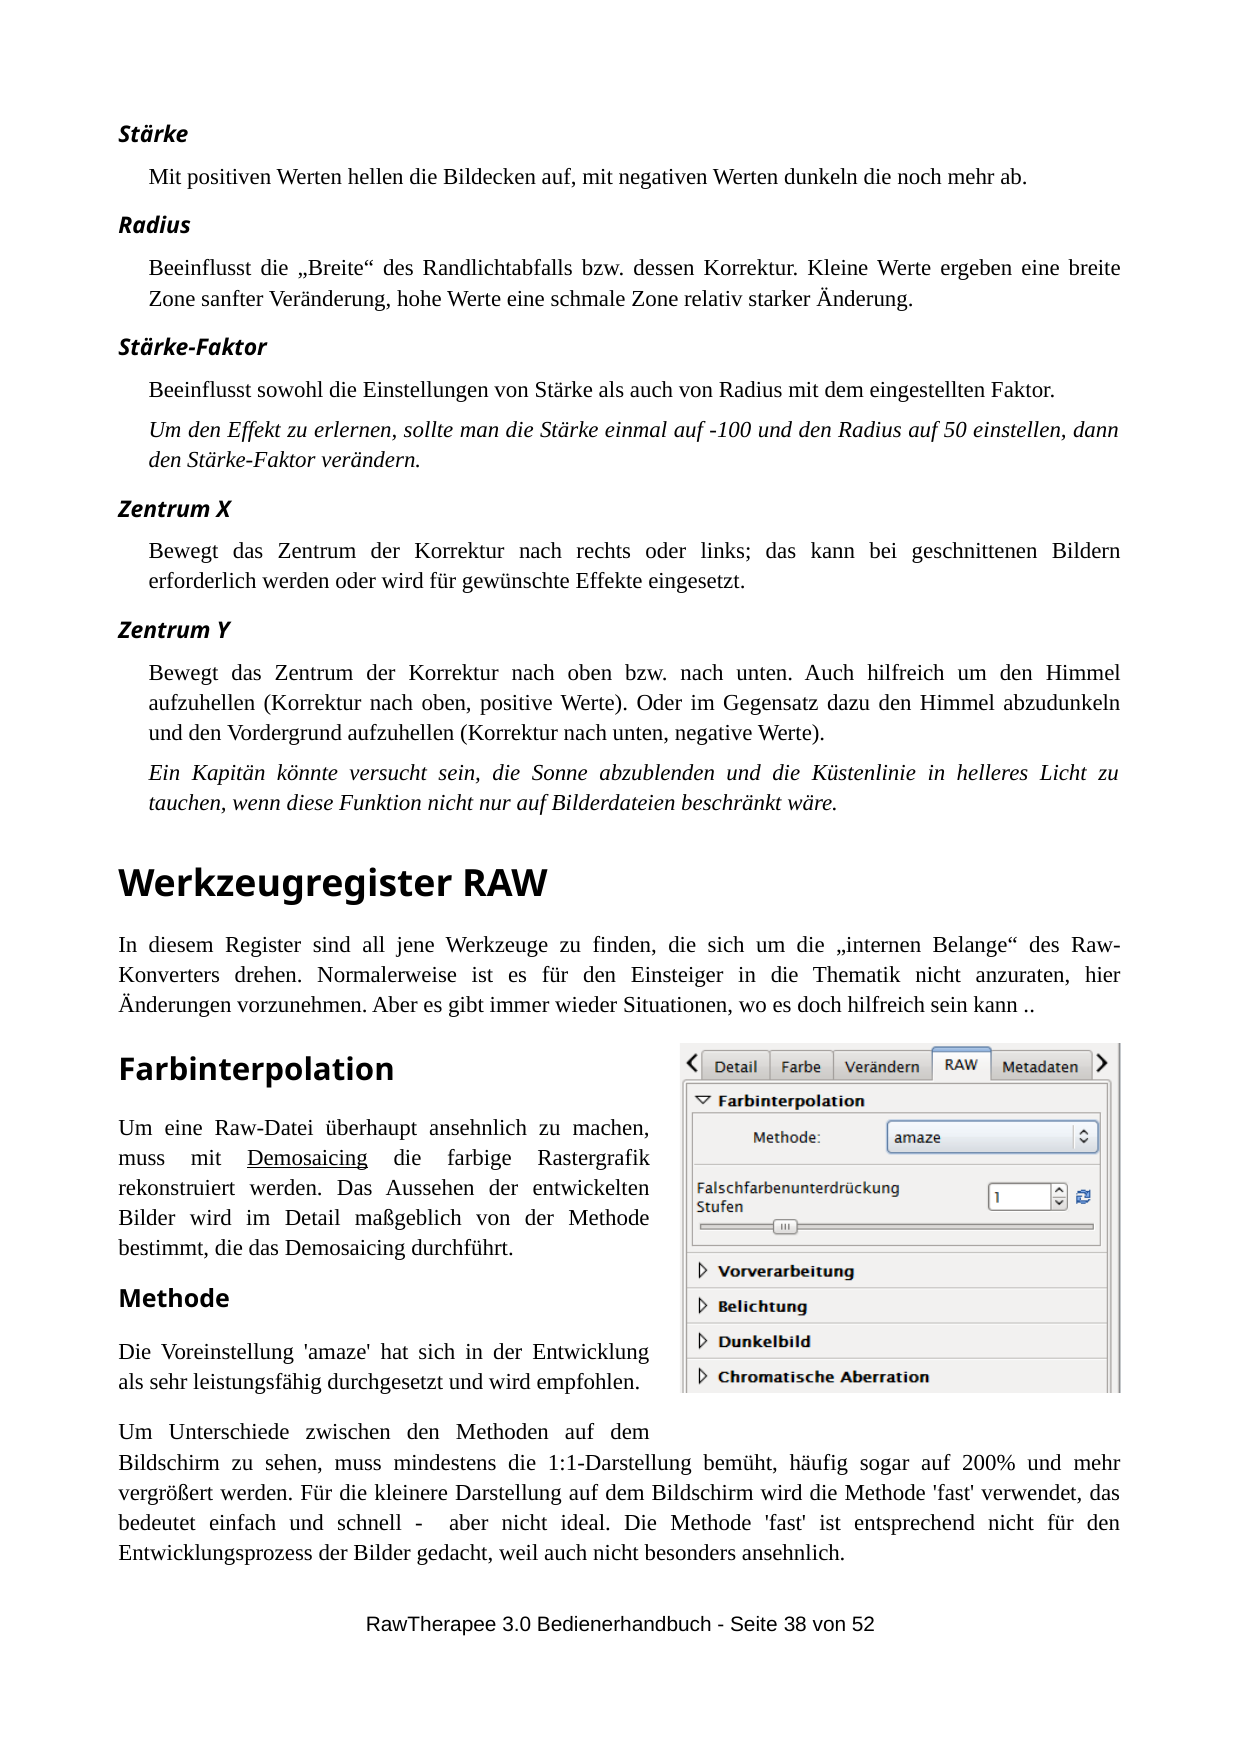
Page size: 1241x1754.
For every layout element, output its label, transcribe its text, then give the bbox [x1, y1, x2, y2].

subtitle Werkzeugregister RAW [118, 856, 1122, 907]
text Die Voreinstellung 'amaze' hat sich in der Entwicklung als sehr leistungsfähig durchgesetzt und wird empfohlen. [118, 1334, 1122, 1395]
text Bewegt das Zentrum der Korrektur nach oben bzw. nach unten. Auch hilfreich um den Himmel aufzuhellen (Korrektur nach oben, positive Werte). Oder im Gegensatz dazu den Himmel abzudunkeln und den Vordergrund aufzuhellen (Korrektur nach unten, negative Werte). [148, 655, 1122, 746]
subtitle Stärke [118, 118, 1122, 149]
subtitle Stärke-Faktor [118, 331, 1122, 362]
text In diesem Register sind all jene Werkzeuge zu finden, die sich um die „internen Belange“ des Raw-Konverters drehen. Normalerweise ist es für den Einsteiger in die Thematik nicht anzuraten, hier Änderungen vorzunehmen. Aber es gibt immer wieder Situationen, wo es doch hilfreich sein kann .. [118, 927, 1122, 1017]
text Bewegt das Zentrum der Korrektur nach rechts oder links; das kann bei geschnittenen Bildern erforderlich werden oder wird für gewünschte Effekte eingesetzt. [148, 534, 1122, 594]
text Beeinflusst die „Breite“ des Randlichtabfalls bzw. dessen Korrektur. Kleine Werte ergeben eine breite Zone sanfter Veränderung, hohe Werte eine schmale Zone relativ starker Änderung. [148, 251, 1122, 311]
text Mit positiven Werten hellen die Bildecken auf, mit negativen Werten dunkeln die noch mehr ab. [148, 159, 1122, 189]
subtitle Zentrum X [118, 492, 1122, 524]
text Um eine Raw-Datei überhaupt ansehnlich zu machen, muss mit Demosaicing die farbige Rastergrafik rekonstruiert werden. Das Aussehen der entwickelten Bilder wird im Detail maßgeblich von der Methode bestimmt, die das Demosaicing durchführt. [118, 1110, 679, 1260]
subtitle Farbinterpolation [118, 1047, 679, 1090]
subtitle Methode [118, 1280, 679, 1314]
text Ein Kapitän könnte versucht sein, die Sonne abzublenden und die Küstenlinie in helleres Licht zu tauchen, wenn diese Funktion nicht nur auf Bilderdateien beschränkt wäre. [148, 756, 1122, 816]
picture [679, 1043, 1121, 1393]
text Um den Effekt zu erlernen, sollte man die Stärke einmal auf -100 und den Radius auf 50 einstellen, dann den Stärke-Faktor verändern. [148, 412, 1122, 472]
text Um Unterschiede zwischen den Methoden auf dem Bildschirm zu sehen, muss mindestens die 1:1-Darstellung bemüht, häufig sogar auf 200% und mehr vergrößert werden. Für die kleinere Darstellung auf dem Bildschirm wird die Methode 'fast' verwendet, das bedeutet einfach und schnell - aber nicht ideal. Die Methode 'fast' ist entsprechend nicht für den Entwicklungsprozess der Bilder gedacht, weil auch nicht besonders ansehnlich. [118, 1415, 1122, 1565]
subtitle Zentrum Y [118, 614, 1122, 645]
subtitle Radius [118, 209, 1122, 241]
text Beeinflusst sowohl die Einstellungen von Stärke als auch von Radius mit dem eingestellten Faktor. [148, 372, 1122, 402]
